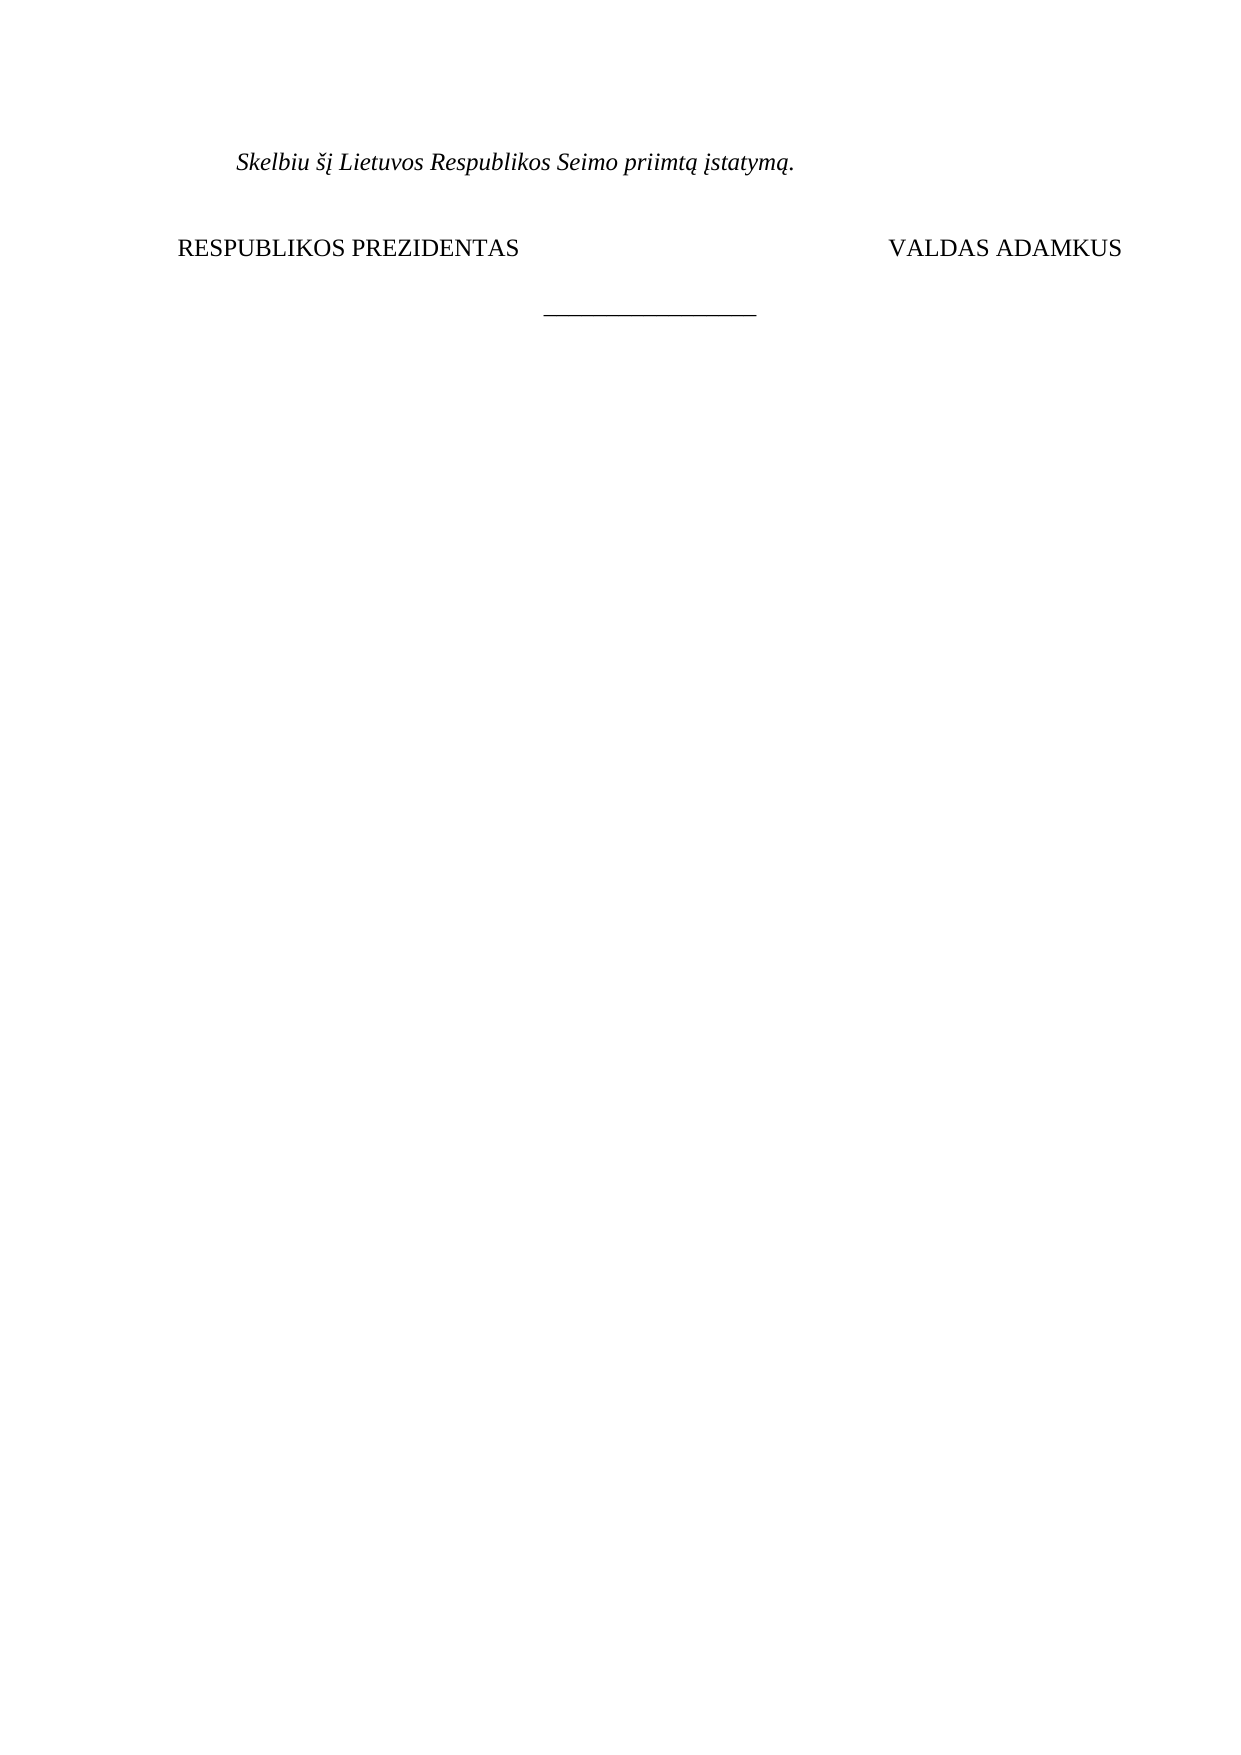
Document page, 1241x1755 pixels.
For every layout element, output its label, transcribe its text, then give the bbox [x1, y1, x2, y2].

text Skelbiu šį Lietuvos Respublikos Seimo priimtą įstatymą. [177, 147, 1122, 176]
text RESPUBLIKOS PREZIDENTAS VALDAS ADAMKUS [177, 233, 1122, 262]
text _________________ [177, 291, 1122, 319]
